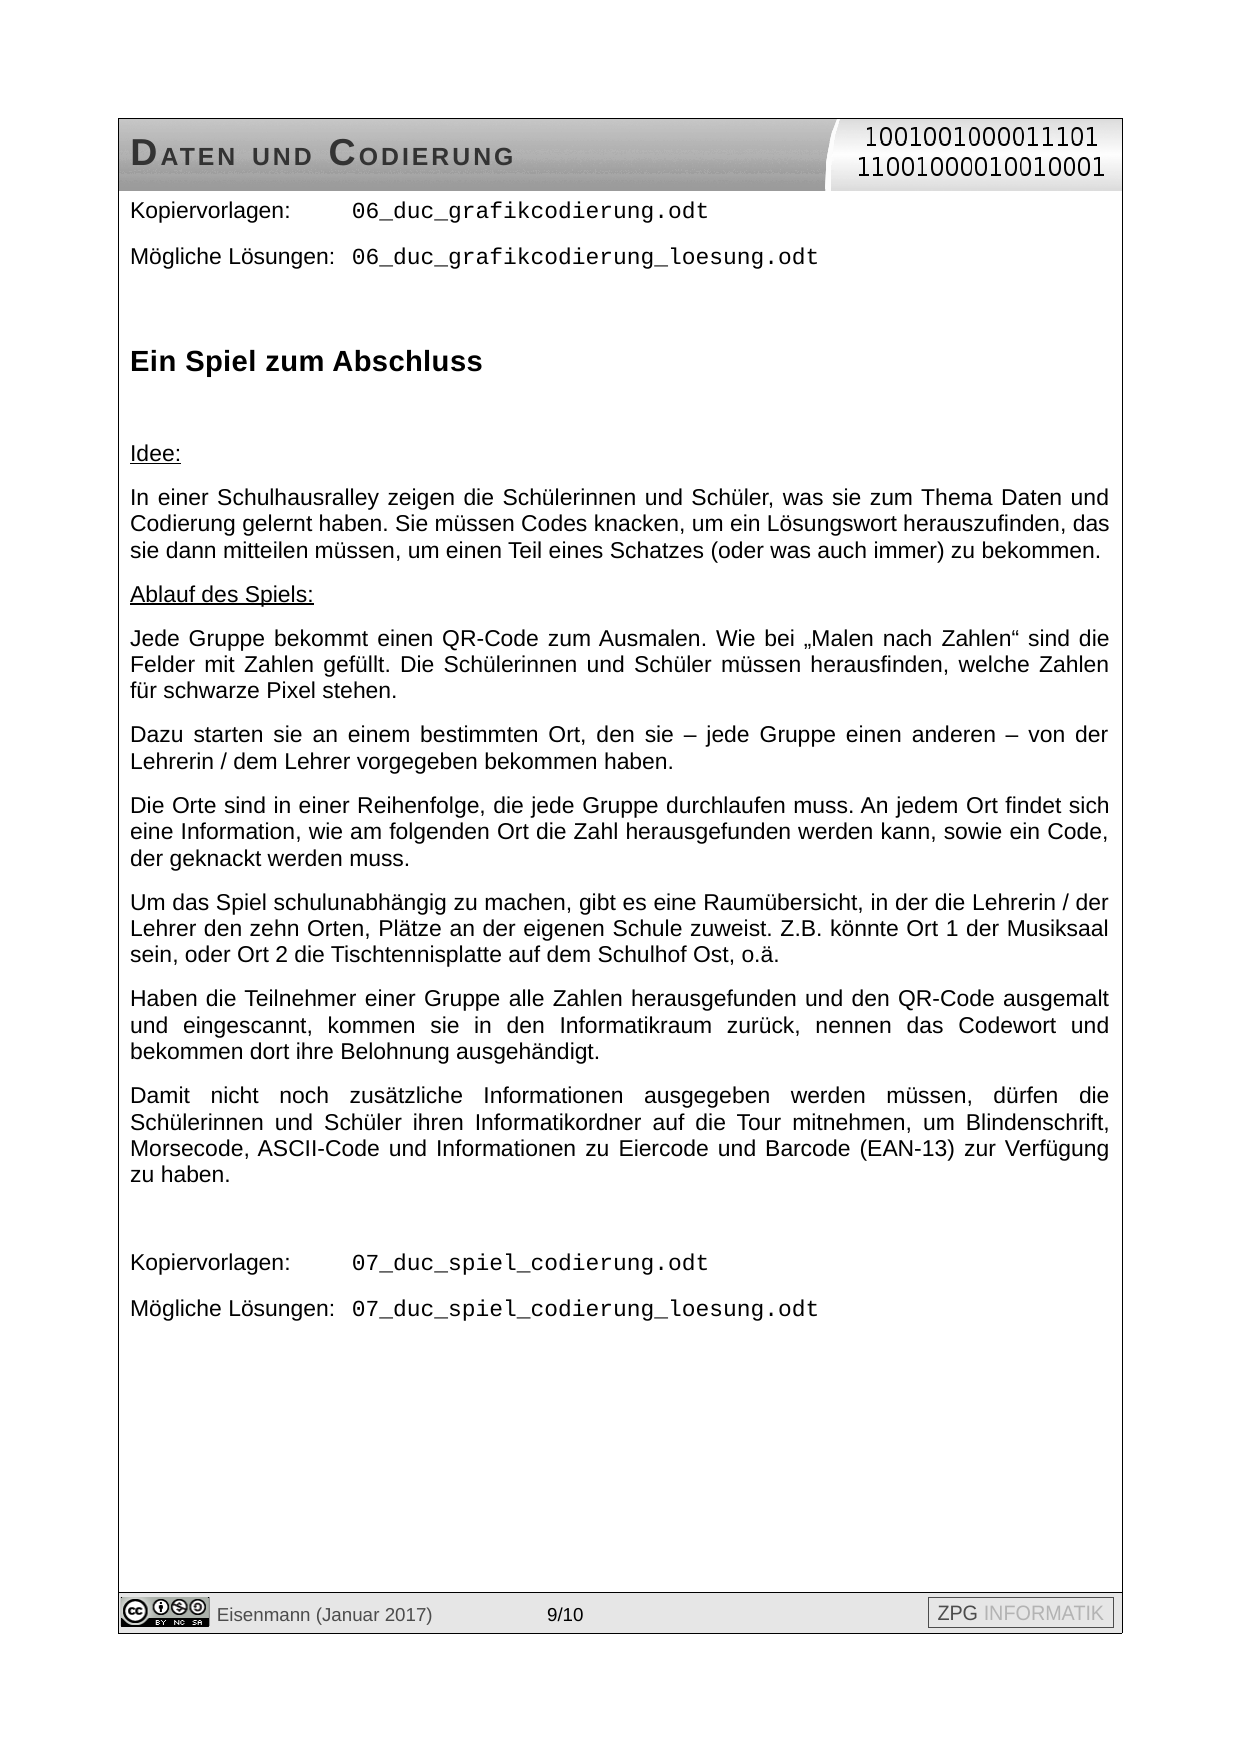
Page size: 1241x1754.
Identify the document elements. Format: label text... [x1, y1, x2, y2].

text Mögliche Lösungen: 06_duc_grafikcodierung_loesung.odt [130, 243, 1110, 271]
text Die Orte sind in einer Reihenfolge, die jede Gruppe durchlaufen muss. An jedem Ort findet sich eine Information, wie am folgenden Ort die Zahl herausgefunden werden kann, sowie ein Code, der geknackt werden muss. [130, 792, 1110, 871]
picture [119, 119, 1122, 191]
text Dazu starten sie an einem bestimmten Ort, den sie – jede Gruppe einen anderen – von der Lehrerin / dem Lehrer vorgegeben bekommen haben. [130, 721, 1110, 774]
picture [120, 1597, 210, 1627]
text Kopiervorlagen: 07_duc_spiel_codierung.odt [130, 1249, 1110, 1278]
text Idee: [130, 440, 1110, 466]
text Ablauf des Spiels: [130, 581, 1110, 607]
text Jede Gruppe bekommt einen QR-Code zum Ausmalen. Wie bei „Malen nach Zahlen“ sind die Felder mit Zahlen gefüllt. Die Schülerinnen und Schüler müssen herausfinden, welche Zahlen für schwarze Pixel stehen. [130, 625, 1110, 704]
text Kopiervorlagen: 06_duc_grafikcodierung.odt [130, 197, 1110, 225]
text Mögliche Lösungen: 07_duc_spiel_codierung_loesung.odt [130, 1295, 1110, 1324]
text In einer Schulhausralley zeigen die Schülerinnen und Schüler, was sie zum Thema Daten und Codierung gelernt haben. Sie müssen Codes knacken, um ein Lösungswort herauszufinden, das sie dann mitteilen müssen, um einen Teil eines Schatzes (oder was auch immer) zu bekommen. [130, 484, 1110, 563]
text Ein Spiel zum Abschluss [130, 344, 1110, 378]
text Um das Spiel schulunabhängig zu machen, gibt es eine Raumübersicht, in der die Lehrerin / der Lehrer den zehn Orten, Plätze an der eigenen Schule zuweist. Z.B. könnte Ort 1 der Musiksaal sein, oder Ort 2 die Tischtennisplatte auf dem Schulhof Ost, o.ä. [130, 889, 1110, 968]
text Damit nicht noch zusätzliche Informationen ausgegeben werden müssen, dürfen die Schülerinnen und Schüler ihren Informatikordner auf die Tour mitnehmen, um Blindenschrift, Morsecode, ASCII-Code und Informationen zu Eiercode und Barcode (EAN-13) zur Verfügung zu haben. [130, 1082, 1110, 1188]
text Haben die Teilnehmer einer Gruppe alle Zahlen herausgefunden und den QR-Code ausgemalt und eingescannt, kommen sie in den Informatikraum zurück, nennen das Codewort und bekommen dort ihre Belohnung ausgehändigt. [130, 985, 1110, 1064]
